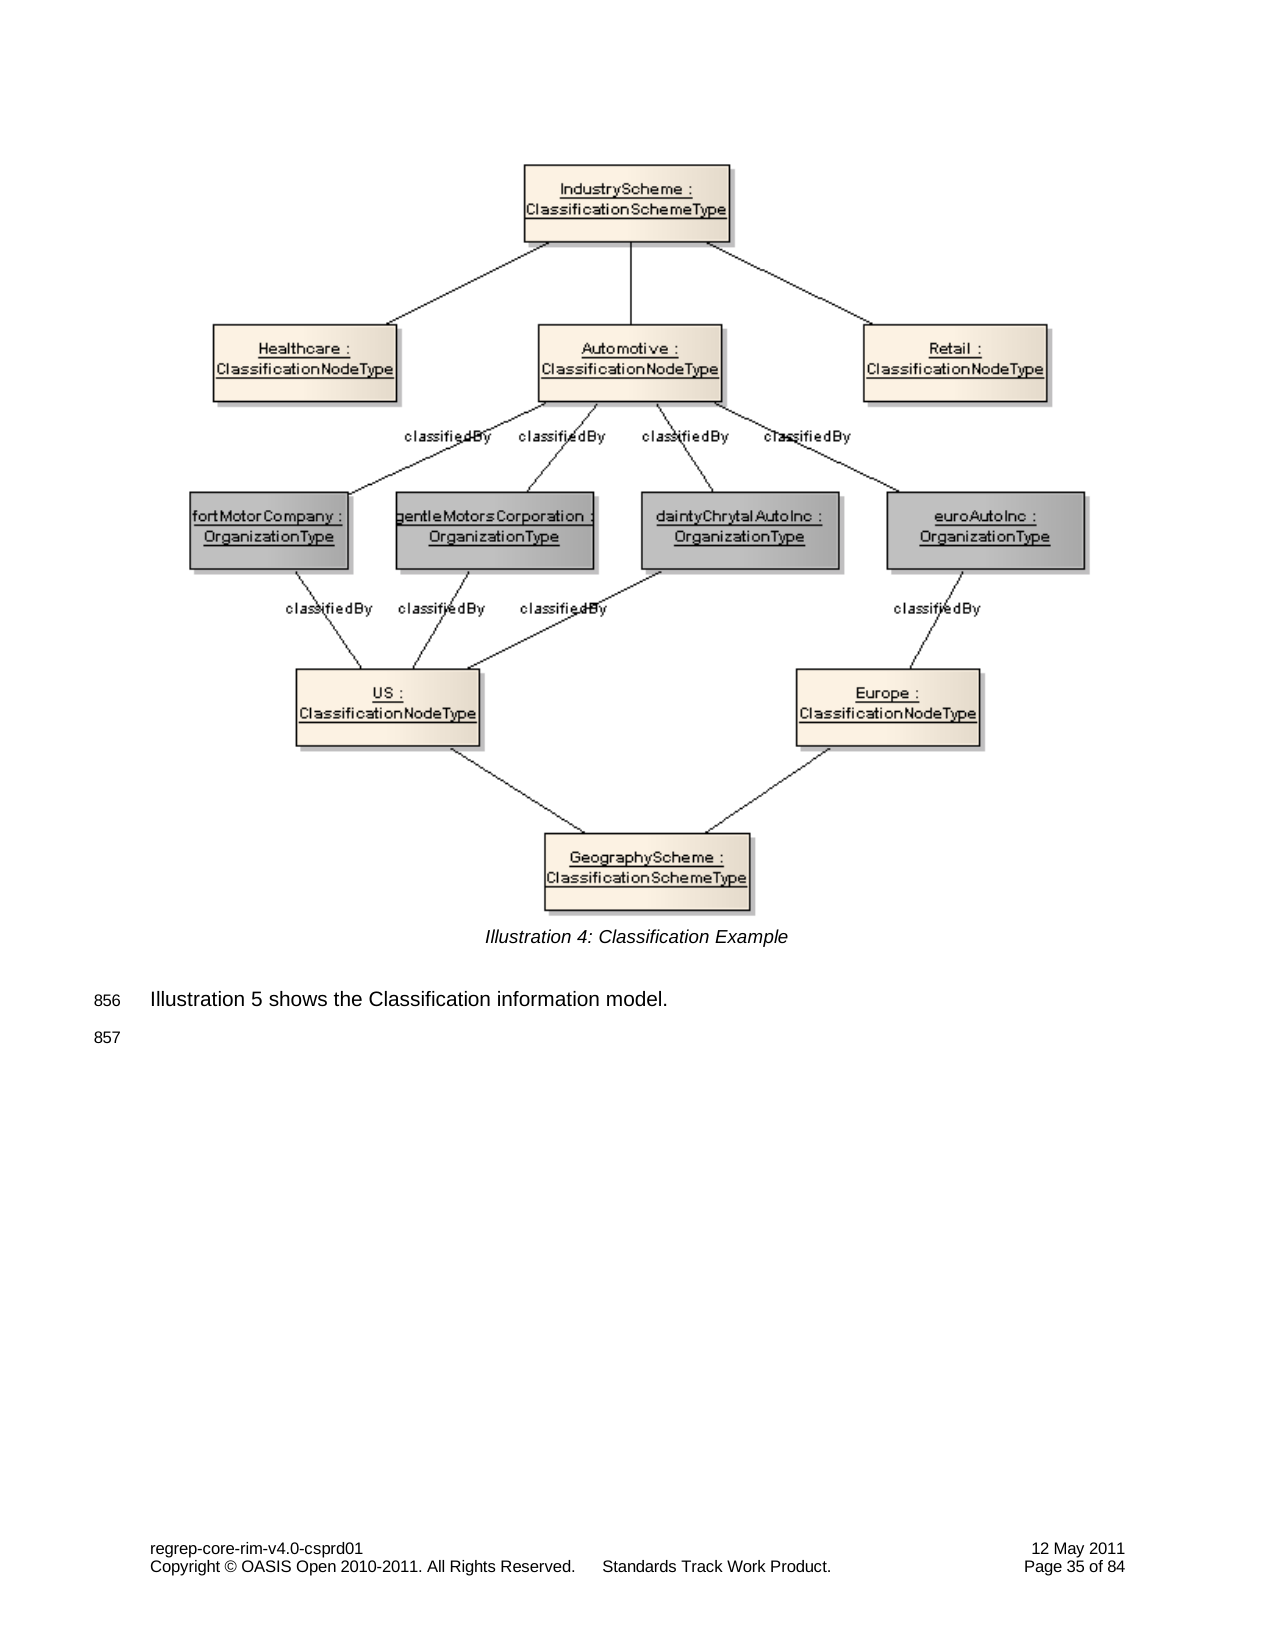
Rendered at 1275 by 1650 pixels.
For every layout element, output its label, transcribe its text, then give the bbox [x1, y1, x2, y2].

picture [174, 150, 1101, 927]
text Illustration 5 shows the Classification information model. [150, 988, 1125, 1011]
text Illustration 4: Classification Example [150, 162, 1125, 948]
